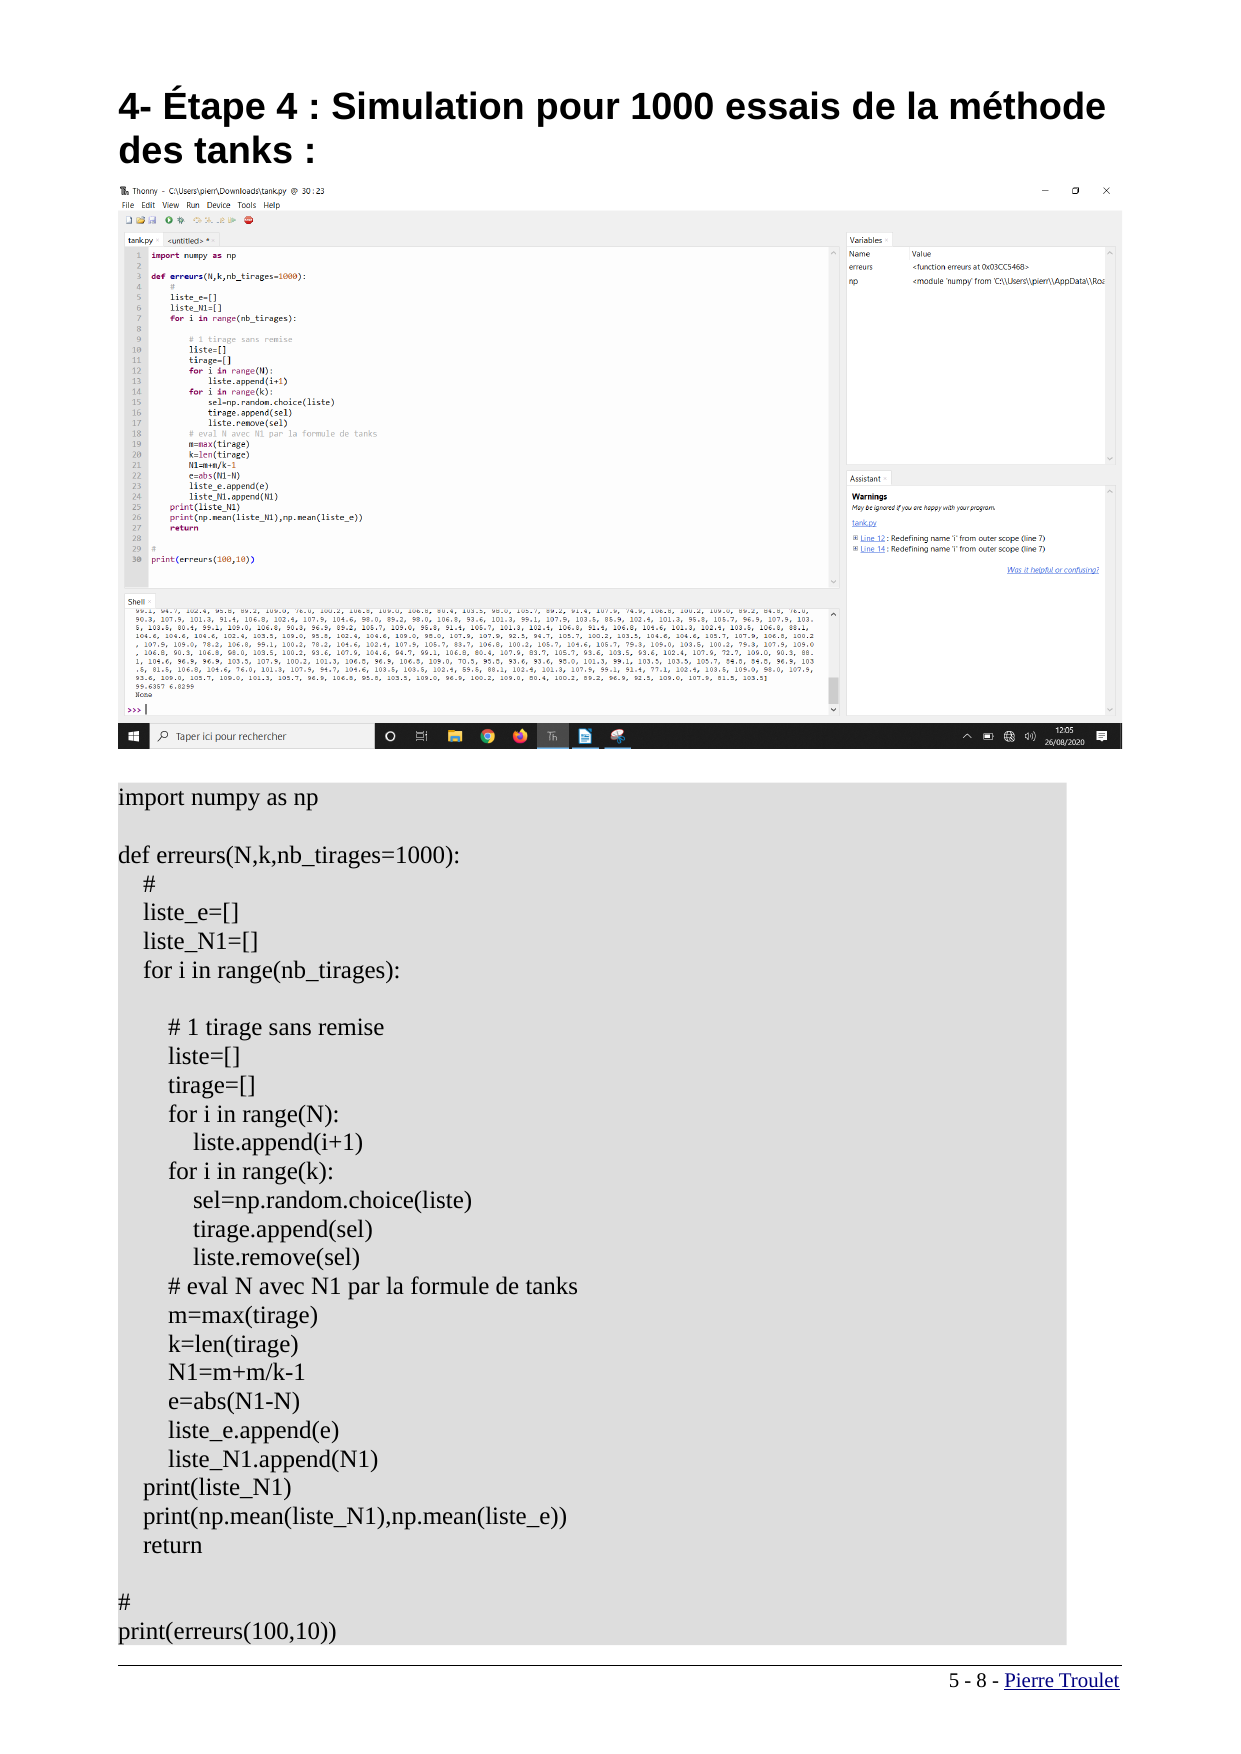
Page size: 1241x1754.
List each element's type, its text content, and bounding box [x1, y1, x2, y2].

picture [118, 184, 1123, 749]
subtitle Étape 4 : Simulation pour 1000 essais de la méthode des tanks : [118, 84, 1122, 171]
